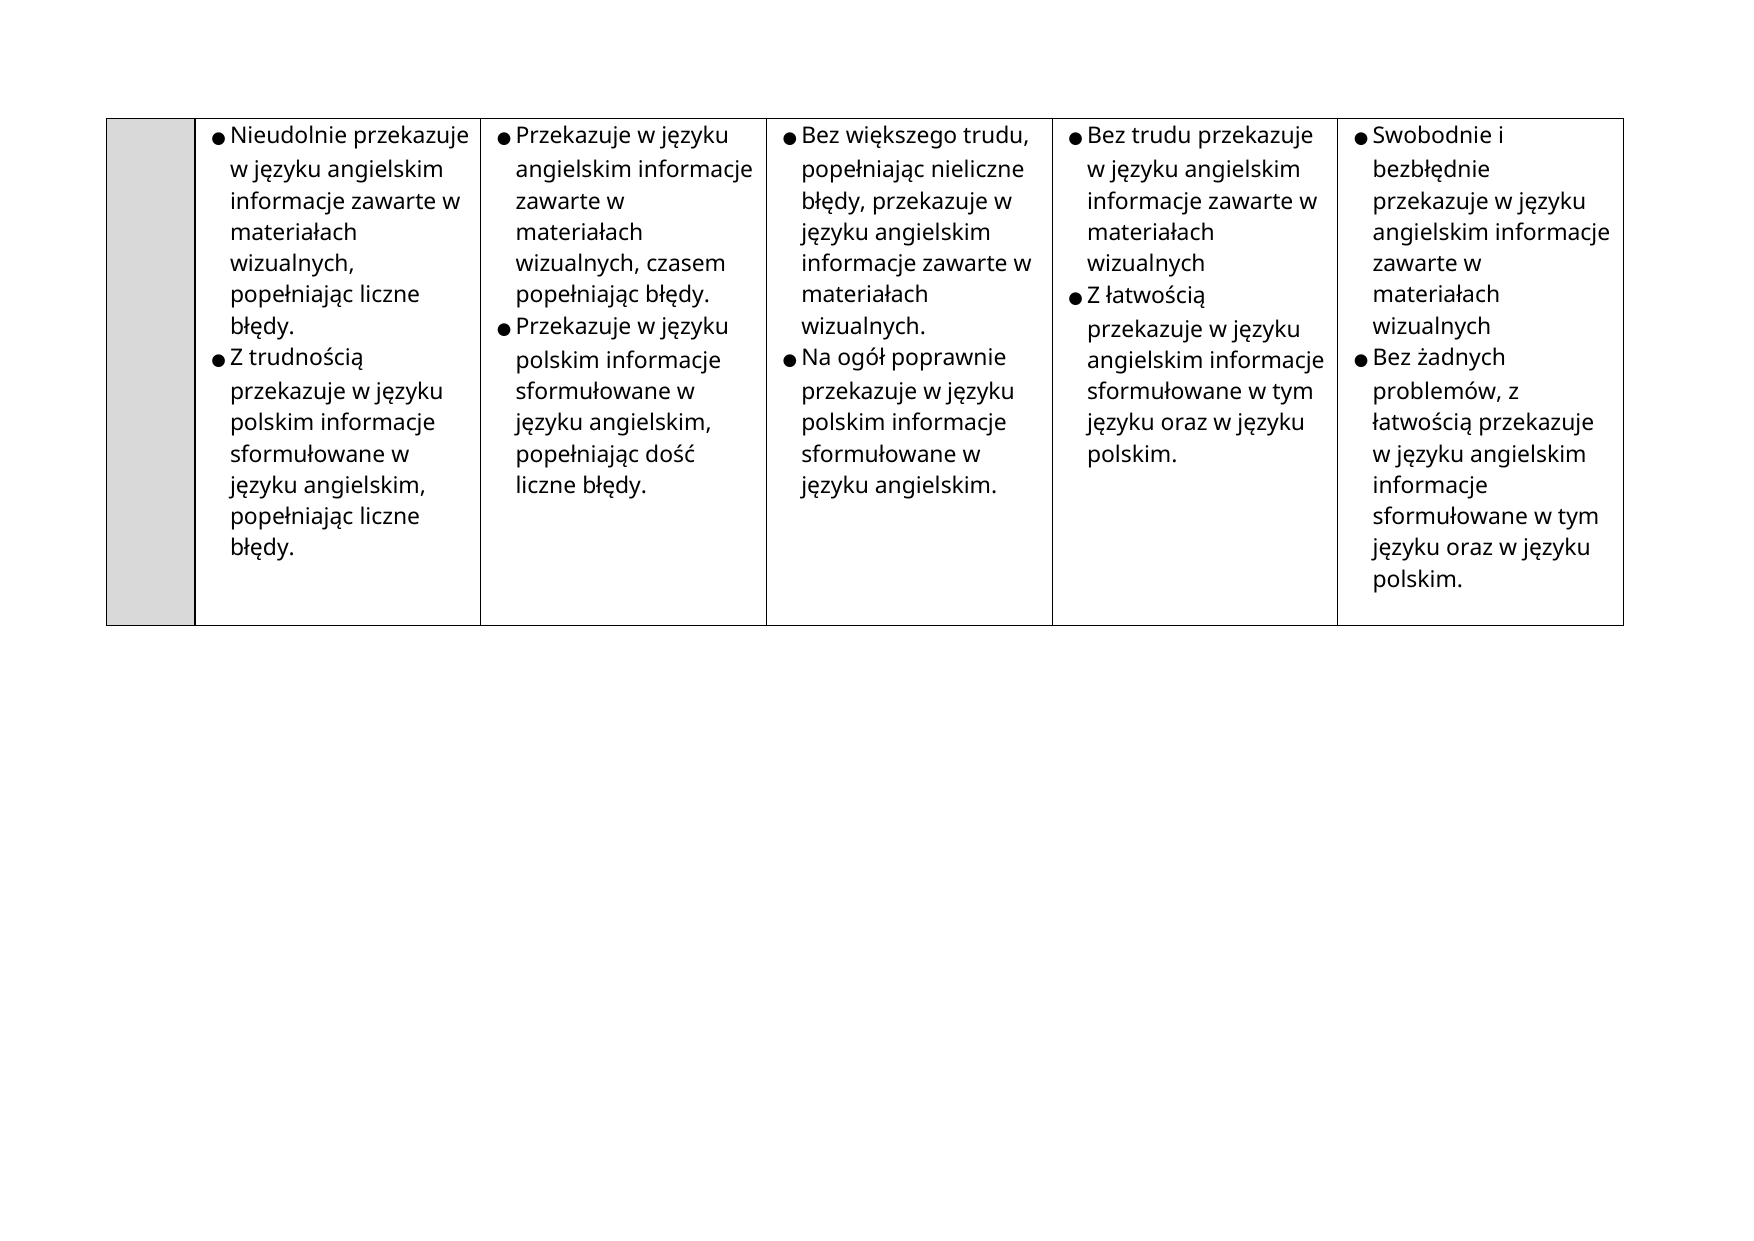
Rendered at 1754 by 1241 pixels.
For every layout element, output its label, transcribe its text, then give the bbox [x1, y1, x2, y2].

table_cell Swobodnie i bezbłędnie przekazuje w języku angielskim informacje zawarte w materiałach wizualnych Bez żadnych problemów, z łatwością przekazuje w języku angielskim informacje sformułowane w tym języku oraz w języku polskim. [1338, 119, 1623, 625]
table_cell Nieudolnie przekazuje w języku angielskim informacje zawarte w materiałach wizualnych, popełniając liczne błędy. Z trudnością przekazuje w języku polskim informacje sformułowane w języku angielskim, popełniając liczne błędy. [196, 119, 480, 625]
table_cell Bez trudu przekazuje w języku angielskim informacje zawarte w materiałach wizualnych Z łatwością przekazuje w języku angielskim informacje sformułowane w tym języku oraz w języku polskim. [1053, 119, 1337, 625]
table_cell [107, 119, 194, 625]
table_cell Bez większego trudu, popełniając nieliczne błędy, przekazuje w języku angielskim informacje zawarte w materiałach wizualnych. Na ogół poprawnie przekazuje w języku polskim informacje sformułowane w języku angielskim. [767, 119, 1052, 625]
table_cell Przekazuje w języku angielskim informacje zawarte w materiałach wizualnych, czasem popełniając błędy. Przekazuje w języku polskim informacje sformułowane w języku angielskim, popełniając dość liczne błędy. [481, 119, 766, 625]
